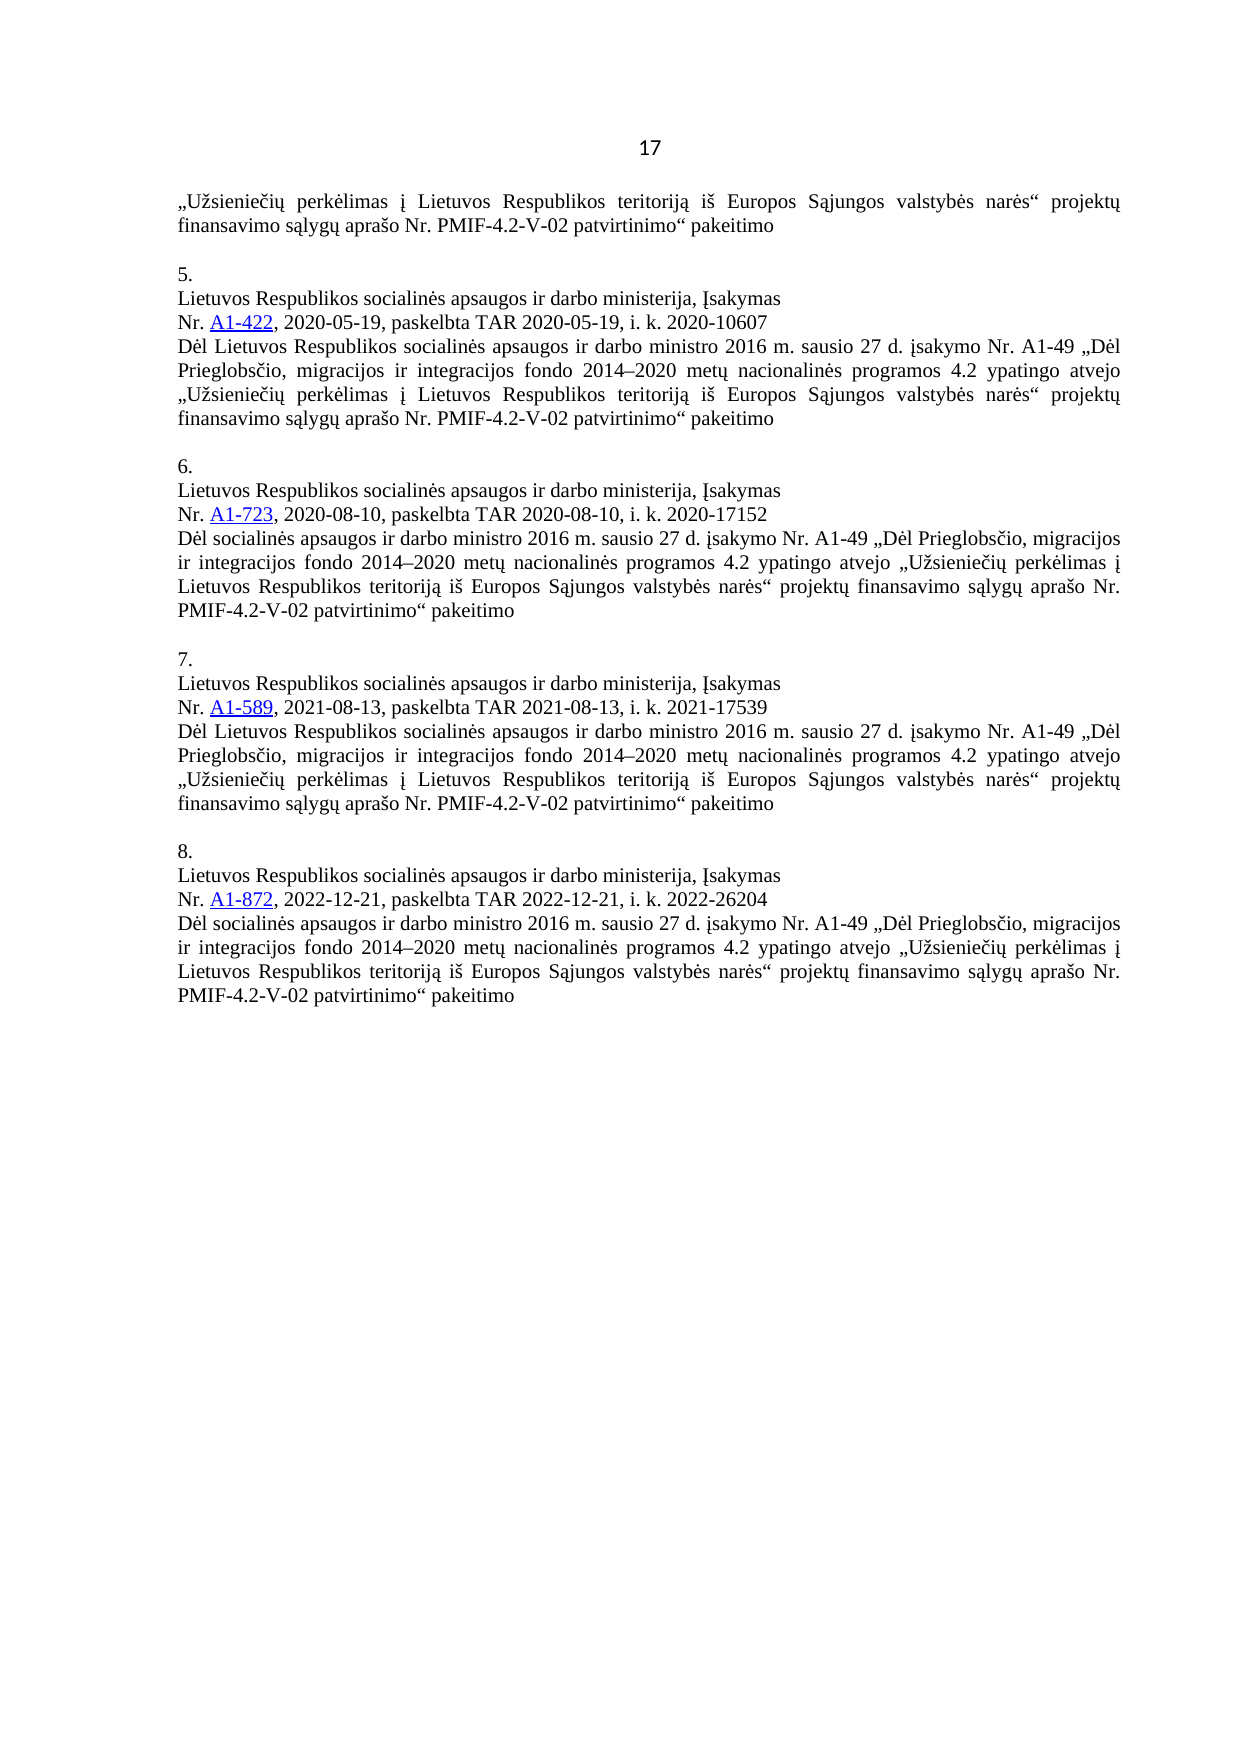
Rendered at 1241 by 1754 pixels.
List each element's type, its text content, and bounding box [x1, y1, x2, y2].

text Nr. A1-589, 2021-08-13, paskelbta TAR 2021-08-13, i. k. 2021-17539 [177, 695, 1122, 719]
text Lietuvos Respublikos socialinės apsaugos ir darbo ministerija, Įsakymas [177, 671, 1122, 695]
text Lietuvos Respublikos socialinės apsaugos ir darbo ministerija, Įsakymas [177, 863, 1122, 887]
text Dėl socialinės apsaugos ir darbo ministro 2016 m. sausio 27 d. įsakymo Nr. A1-49 „Dėl Prieglobsčio, migracijos ir integracijos fondo 2014–2020 metų nacionalinės programos 4.2 ypatingo atvejo „Užsieniečių perkėlimas į Lietuvos Respublikos teritoriją iš Europos Sąjungos valstybės narės“ projektų finansavimo sąlygų aprašo Nr. PMIF-4.2-V-02 patvirtinimo“ pakeitimo [177, 526, 1122, 622]
text Nr. A1-723, 2020-08-10, paskelbta TAR 2020-08-10, i. k. 2020-17152 [177, 502, 1122, 526]
text 6. [177, 454, 1122, 478]
text 7. [177, 647, 1122, 671]
text Nr. A1-872, 2022-12-21, paskelbta TAR 2022-12-21, i. k. 2022-26204 [177, 887, 1122, 911]
text Nr. A1-422, 2020-05-19, paskelbta TAR 2020-05-19, i. k. 2020-10607 [177, 310, 1122, 334]
text 5. [177, 262, 1122, 286]
text Dėl Lietuvos Respublikos socialinės apsaugos ir darbo ministro 2016 m. sausio 27 d. įsakymo Nr. A1-49 „Dėl Prieglobsčio, migracijos ir integracijos fondo 2014–2020 metų nacionalinės programos 4.2 ypatingo atvejo „Užsieniečių perkėlimas į Lietuvos Respublikos teritoriją iš Europos Sąjungos valstybės narės“ projektų finansavimo sąlygų aprašo Nr. PMIF-4.2-V-02 patvirtinimo“ pakeitimo [177, 334, 1122, 430]
text 8. [177, 839, 1122, 863]
text Lietuvos Respublikos socialinės apsaugos ir darbo ministerija, Įsakymas [177, 478, 1122, 502]
text Dėl Lietuvos Respublikos socialinės apsaugos ir darbo ministro 2016 m. sausio 27 d. įsakymo Nr. A1-49 „Dėl Prieglobsčio, migracijos ir integracijos fondo 2014–2020 metų nacionalinės programos 4.2 ypatingo atvejo „Užsieniečių perkėlimas į Lietuvos Respublikos teritoriją iš Europos Sąjungos valstybės narės“ projektų finansavimo sąlygų aprašo Nr. PMIF-4.2-V-02 patvirtinimo“ pakeitimo [177, 719, 1122, 815]
text Dėl socialinės apsaugos ir darbo ministro 2016 m. sausio 27 d. įsakymo Nr. A1-49 „Dėl Prieglobsčio, migracijos ir integracijos fondo 2014–2020 metų nacionalinės programos 4.2 ypatingo atvejo „Užsieniečių perkėlimas į Lietuvos Respublikos teritoriją iš Europos Sąjungos valstybės narės“ projektų finansavimo sąlygų aprašo Nr. PMIF-4.2-V-02 patvirtinimo“ pakeitimo [177, 911, 1122, 1007]
text Lietuvos Respublikos socialinės apsaugos ir darbo ministerija, Įsakymas [177, 286, 1122, 310]
text „Užsieniečių perkėlimas į Lietuvos Respublikos teritoriją iš Europos Sąjungos valstybės narės“ projektų finansavimo sąlygų aprašo Nr. PMIF-4.2-V-02 patvirtinimo“ pakeitimo [177, 189, 1122, 237]
